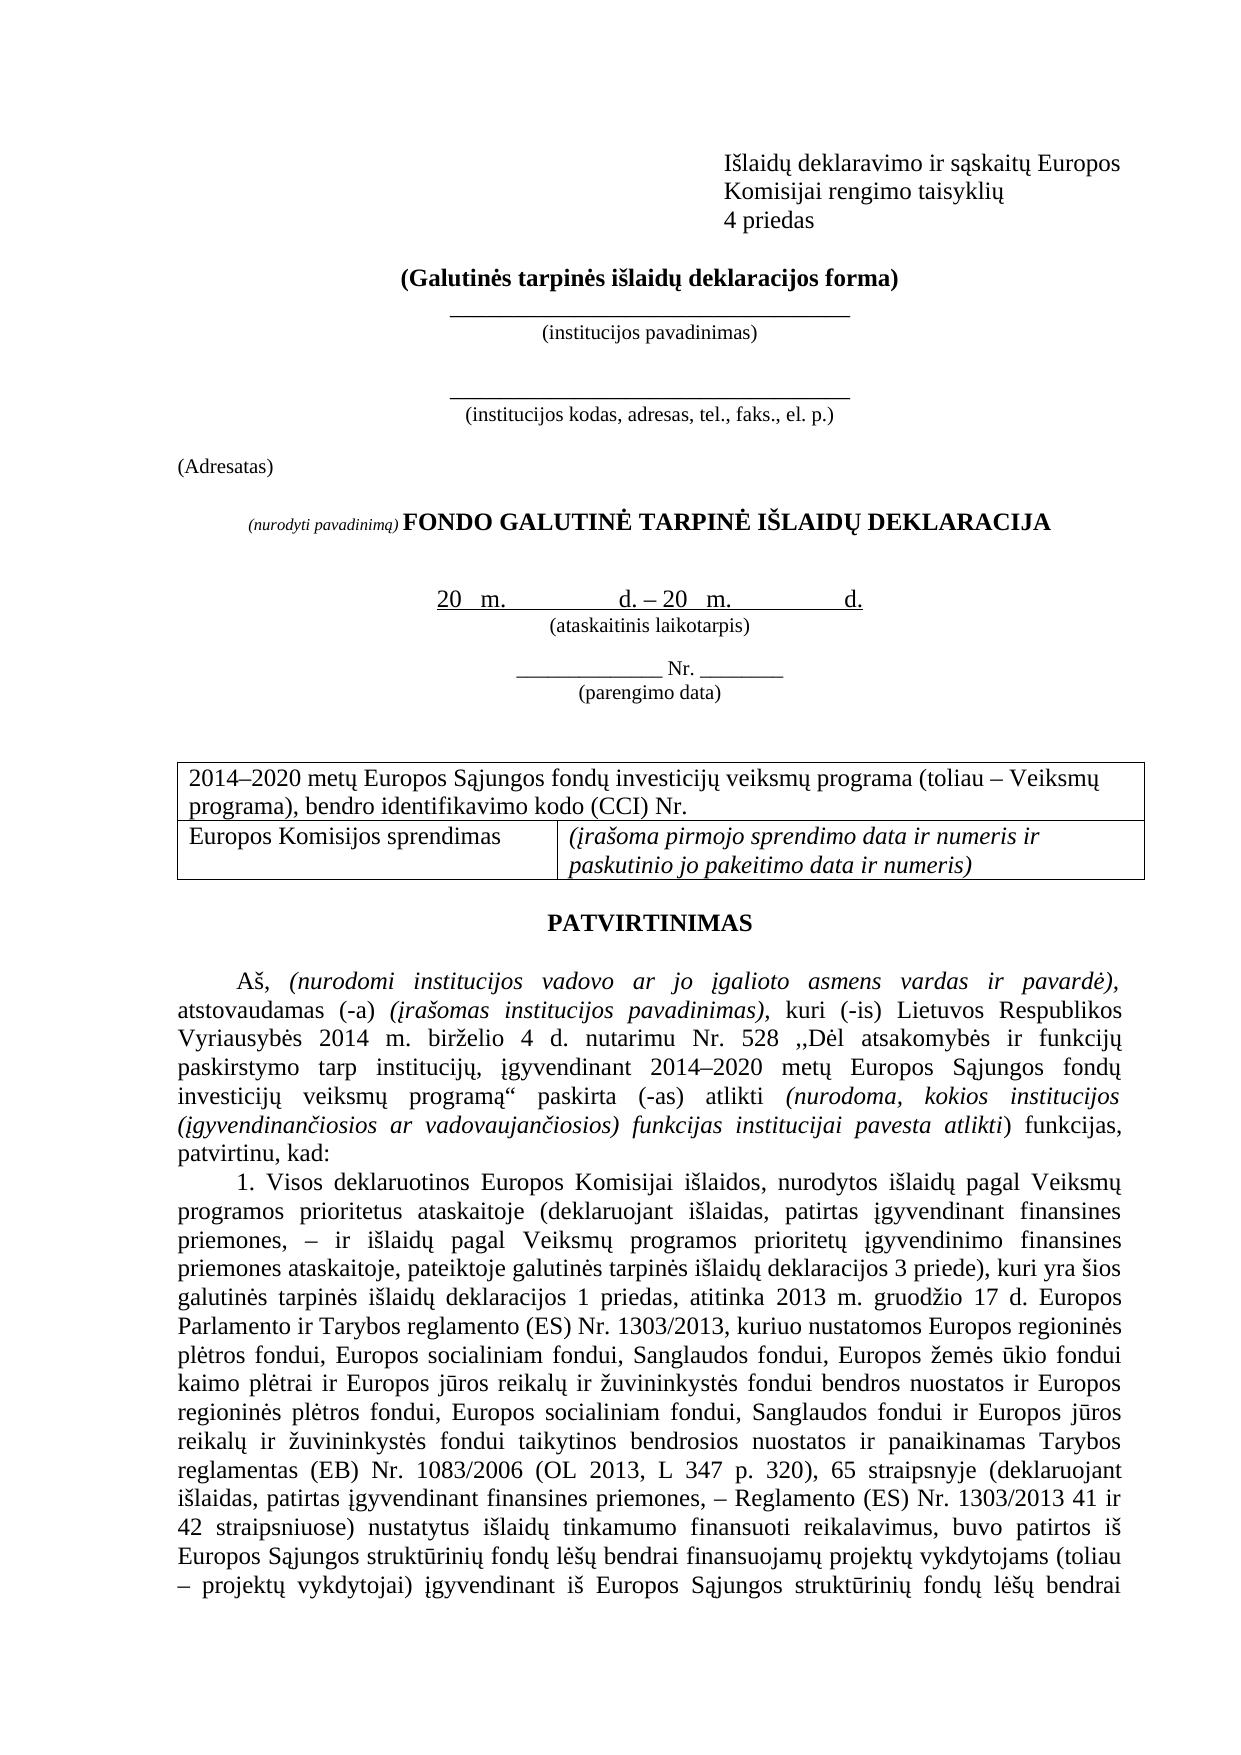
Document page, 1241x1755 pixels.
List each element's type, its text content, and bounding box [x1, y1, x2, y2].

text ______________ Nr. ________ [177, 656, 1122, 680]
text (Galutinės tarpinės išlaidų deklaracijos forma) [177, 263, 1122, 291]
text (parengimo data) [177, 680, 1122, 704]
text (institucijos kodas, adresas, tel., faks., el. p.) [177, 402, 1122, 426]
text (nurodyti pavadinimą) FONDO GALUTINĖ TARPINĖ IŠLAIDŲ DEKLARACIJA [177, 507, 1122, 536]
text (Adresatas) [177, 454, 1122, 478]
text ________________________________ [177, 291, 1122, 320]
text 4 priedas [723, 205, 1122, 234]
text ________________________________ [177, 373, 1122, 402]
text Aš, (nurodomi institucijos vadovo ar jo įgalioto asmens vardas ir pavardė), atstovaudamas (-a) (įrašomas institucijos pavadinimas), kuri (-is) Lietuvos Respublikos Vyriausybės 2014 m. birželio 4 d. nutarimu Nr. 528 ,,Dėl atsakomybės ir funkcijų paskirstymo tarp institucijų, įgyvendinant 2014–2020 metų Europos Sąjungos fondų investicijų veiksmų programą“ paskirta (-as) atlikti (nurodoma, kokios institucijos (įgyvendinančiosios ar vadovaujančiosios) funkcijas institucijai pavesta atlikti) funkcijas, patvirtinu, kad: [177, 966, 1122, 1167]
text (institucijos pavadinimas) [177, 320, 1122, 344]
table_header 2014–2020 metų Europos Sąjungos fondų investicijų veiksmų programa (toliau – Veiksmų programa), bendro identifikavimo kodo (CCI) Nr. [178, 763, 1144, 820]
text (ataskaitinis laikotarpis) [177, 613, 1122, 637]
table_cell Europos Komisijos sprendimas [178, 821, 557, 879]
text 1. Visos deklaruotinos Europos Komisijai išlaidos, nurodytos išlaidų pagal Veiksmų programos prioritetus ataskaitoje (deklaruojant išlaidas, patirtas įgyvendinant finansines priemones, – ir išlaidų pagal Veiksmų programos prioritetų įgyvendinimo finansines priemones ataskaitoje, pateiktoje galutinės tarpinės išlaidų deklaracijos 3 priede), kuri yra šios galutinės tarpinės išlaidų deklaracijos 1 priedas, atitinka 2013 m. gruodžio 17 d. Europos Parlamento ir Tarybos reglamento (ES) Nr. 1303/2013, kuriuo nustatomos Europos regioninės plėtros fondui, Europos socialiniam fondui, Sanglaudos fondui, Europos žemės ūkio fondui kaimo plėtrai ir Europos jūros reikalų ir žuvininkystės fondui bendros nuostatos ir Europos regioninės plėtros fondui, Europos socialiniam fondui, Sanglaudos fondui ir Europos jūros reikalų ir žuvininkystės fondui taikytinos bendrosios nuostatos ir panaikinamas Tarybos reglamentas (EB) Nr. 1083/2006 (OL 2013, L 347 p. 320), 65 straipsnyje (deklaruojant išlaidas, patirtas įgyvendinant finansines priemones, – Reglamento (ES) Nr. 1303/2013 41 ir 42 straipsniuose) nustatytus išlaidų tinkamumo finansuoti reikalavimus, buvo patirtos iš Europos Sąjungos struktūrinių fondų lėšų bendrai finansuojamų projektų vykdytojams (toliau – projektų vykdytojai) įgyvendinant iš Europos Sąjungos struktūrinių fondų lėšų bendrai [177, 1167, 1122, 1598]
table_cell (įrašoma pirmojo sprendimo data ir numeris ir paskutinio jo pakeitimo data ir numeris) [558, 821, 1144, 879]
text 20 m. d. – 20 m. d. [177, 584, 1122, 613]
text PATVIRTINIMAS [177, 908, 1122, 937]
text Išlaidų deklaravimo ir sąskaitų Europos Komisijai rengimo taisyklių [723, 148, 1122, 205]
